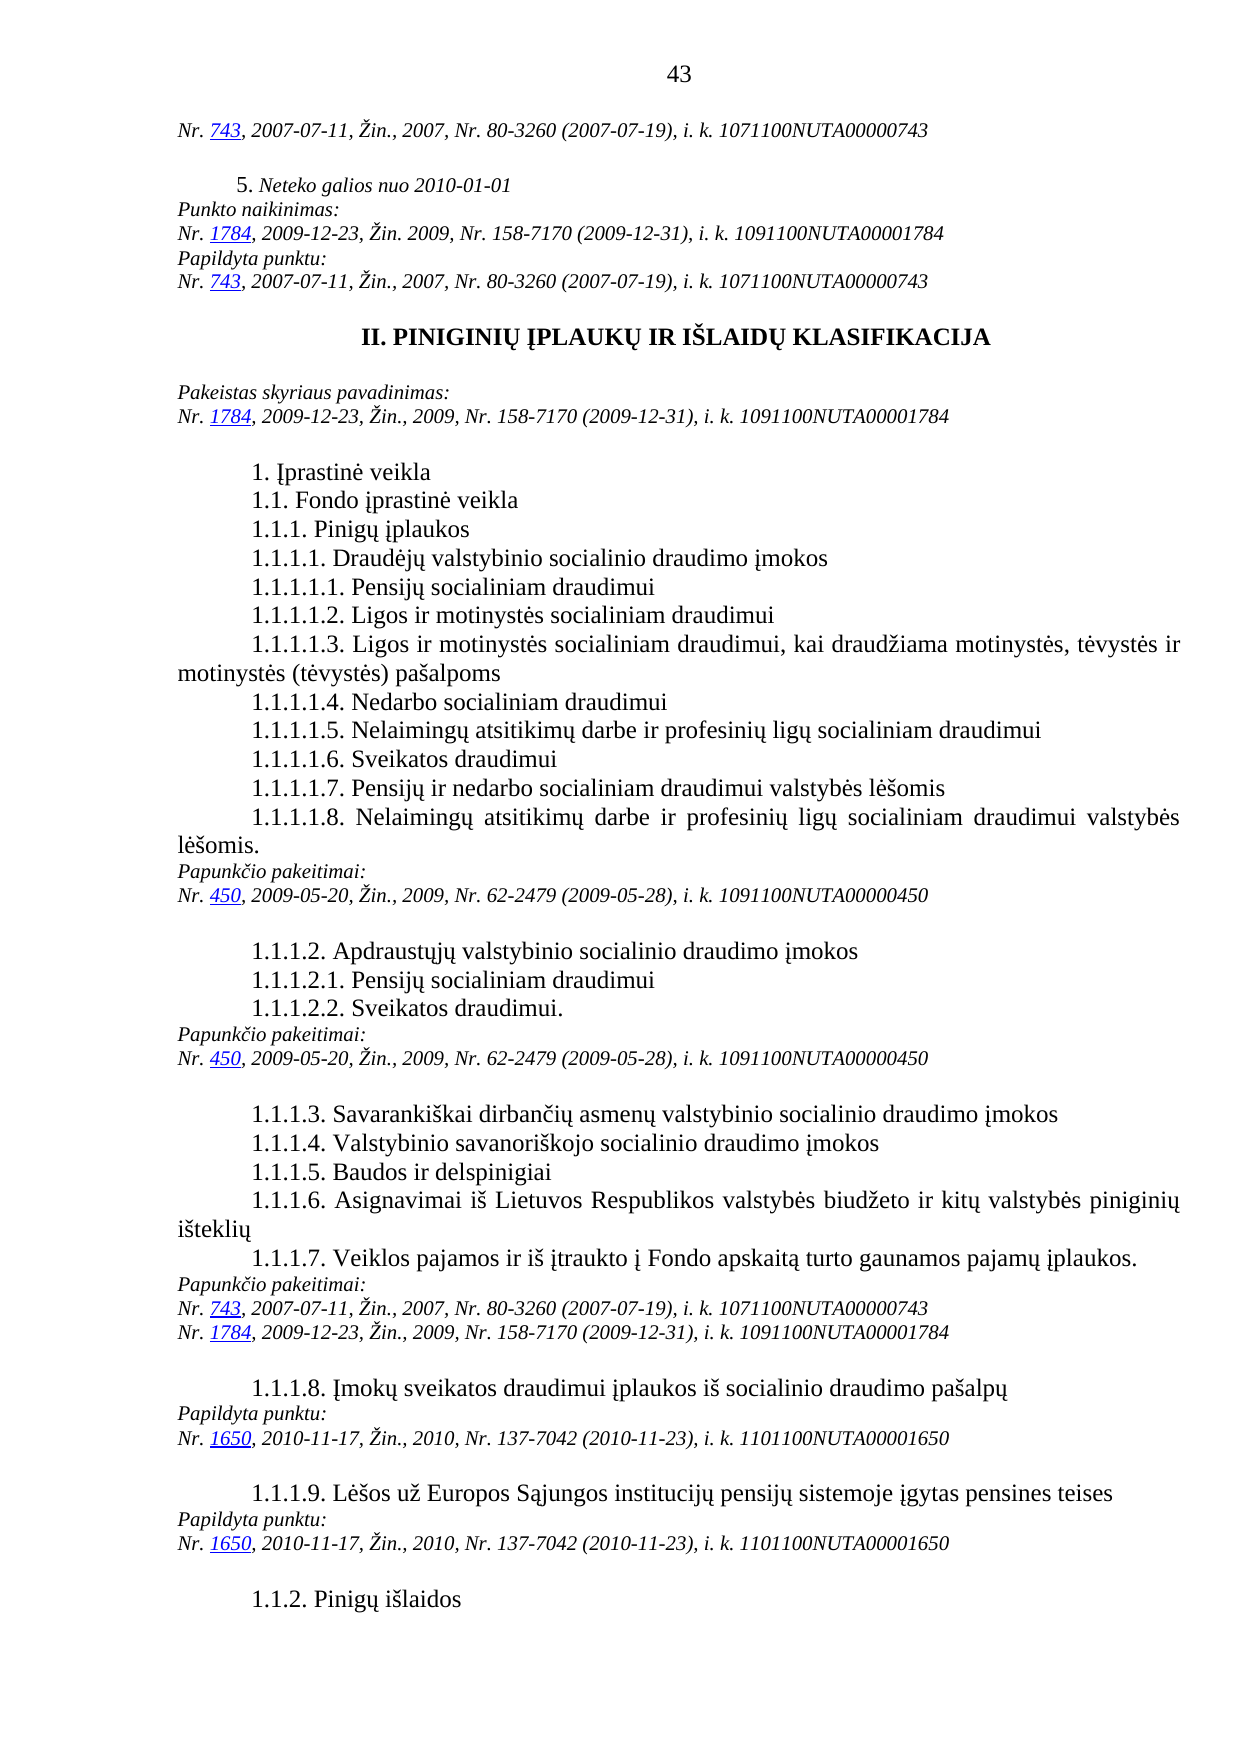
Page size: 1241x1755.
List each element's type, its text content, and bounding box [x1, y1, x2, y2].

text 1.1.1.5. Baudos ir delspinigiai [177, 1157, 1181, 1185]
text Papildyta punktu: [177, 245, 1181, 269]
text 1.1.1.1.2. Ligos ir motinystės socialiniam draudimui [177, 600, 1181, 629]
text 1.1.1.2.1. Pensijų socialiniam draudimui [177, 965, 1181, 993]
text 1.1.1.1.3. Ligos ir motinystės socialiniam draudimui, kai draudžiama motinystės, tėvystės ir motinystės (tėvystės) pašalpoms [177, 629, 1181, 687]
text 1.1.1.1.6. Sveikatos draudimui [177, 744, 1181, 773]
text Nr. 450, 2009-05-20, Žin., 2009, Nr. 62-2479 (2009-05-28), i. k. 1091100NUTA00000450 [177, 883, 1181, 907]
text Nr. 450, 2009-05-20, Žin., 2009, Nr. 62-2479 (2009-05-28), i. k. 1091100NUTA00000450 [177, 1046, 1181, 1070]
text 1.1.1.7. Veiklos pajamos ir iš įtraukto į Fondo apskaitą turto gaunamos pajamų įplaukos. [177, 1243, 1181, 1272]
text 1.1.1.1.7. Pensijų ir nedarbo socialiniam draudimui valstybės lėšomis [177, 773, 1181, 802]
text Nr. 1784, 2009-12-23, Žin., 2009, Nr. 158-7170 (2009-12-31), i. k. 1091100NUTA00001784 [177, 404, 1181, 428]
text 1.1. Fondo įprastinė veikla [177, 485, 1181, 514]
text 1.1.1.6. Asignavimai iš Lietuvos Respublikos valstybės biudžeto ir kitų valstybės piniginių išteklių [177, 1185, 1181, 1243]
text Papildyta punktu: [177, 1507, 1181, 1531]
text 1.1.1.1.8. Nelaimingų atsitikimų darbe ir profesinių ligų socialiniam draudimui valstybės lėšomis. [177, 802, 1181, 859]
text Nr. 1784, 2009-12-23, Žin. 2009, Nr. 158-7170 (2009-12-31), i. k. 1091100NUTA00001784 [177, 221, 1181, 245]
text Papunkčio pakeitimai: [177, 1022, 1181, 1046]
text II. PINIGINIŲ ĮPLAUKŲ IR IŠLAIDŲ KLASIFIKACIJA [177, 322, 1181, 351]
text 1.1.1.1.1. Pensijų socialiniam draudimui [177, 572, 1181, 600]
text Papunkčio pakeitimai: [177, 859, 1181, 883]
text 1.1.1.1.5. Nelaimingų atsitikimų darbe ir profesinių ligų socialiniam draudimui [177, 715, 1181, 744]
text Pakeistas skyriaus pavadinimas: [177, 380, 1181, 404]
text Nr. 1784, 2009-12-23, Žin., 2009, Nr. 158-7170 (2009-12-31), i. k. 1091100NUTA00001784 [177, 1320, 1181, 1344]
text 1.1.1.1. Draudėjų valstybinio socialinio draudimo įmokos [177, 543, 1181, 572]
text 1.1.1.1.4. Nedarbo socialiniam draudimui [177, 687, 1181, 715]
text 1.1.1.3. Savarankiškai dirbančių asmenų valstybinio socialinio draudimo įmokos [177, 1099, 1181, 1128]
text 1. Įprastinė veikla [177, 457, 1181, 485]
text 1.1.1.9. Lėšos už Europos Sąjungos institucijų pensijų sistemoje įgytas pensines teises [177, 1478, 1181, 1507]
text Papildyta punktu: [177, 1401, 1181, 1425]
text 1.1.1.4. Valstybinio savanoriškojo socialinio draudimo įmokos [177, 1128, 1181, 1157]
text 1.1.1.2. Apdraustųjų valstybinio socialinio draudimo įmokos [177, 936, 1181, 965]
text Nr. 1650, 2010-11-17, Žin., 2010, Nr. 137-7042 (2010-11-23), i. k. 1101100NUTA00001650 [177, 1531, 1181, 1555]
text Nr. 743, 2007-07-11, Žin., 2007, Nr. 80-3260 (2007-07-19), i. k. 1071100NUTA00000743 [177, 1296, 1181, 1320]
text Punkto naikinimas: [177, 197, 1181, 221]
text Nr. 743, 2007-07-11, Žin., 2007, Nr. 80-3260 (2007-07-19), i. k. 1071100NUTA00000743 [177, 118, 1181, 142]
text 1.1.1. Pinigų įplaukos [177, 514, 1181, 543]
text 5. Neteko galios nuo 2010-01-01 [177, 171, 1181, 197]
text Papunkčio pakeitimai: [177, 1272, 1181, 1296]
text 1.1.1.8. Įmokų sveikatos draudimui įplaukos iš socialinio draudimo pašalpų [177, 1373, 1181, 1401]
text 1.1.1.2.2. Sveikatos draudimui. [177, 993, 1181, 1022]
text Nr. 743, 2007-07-11, Žin., 2007, Nr. 80-3260 (2007-07-19), i. k. 1071100NUTA00000743 [177, 269, 1181, 293]
text 1.1.2. Pinigų išlaidos [177, 1584, 1181, 1613]
text Nr. 1650, 2010-11-17, Žin., 2010, Nr. 137-7042 (2010-11-23), i. k. 1101100NUTA00001650 [177, 1425, 1181, 1449]
